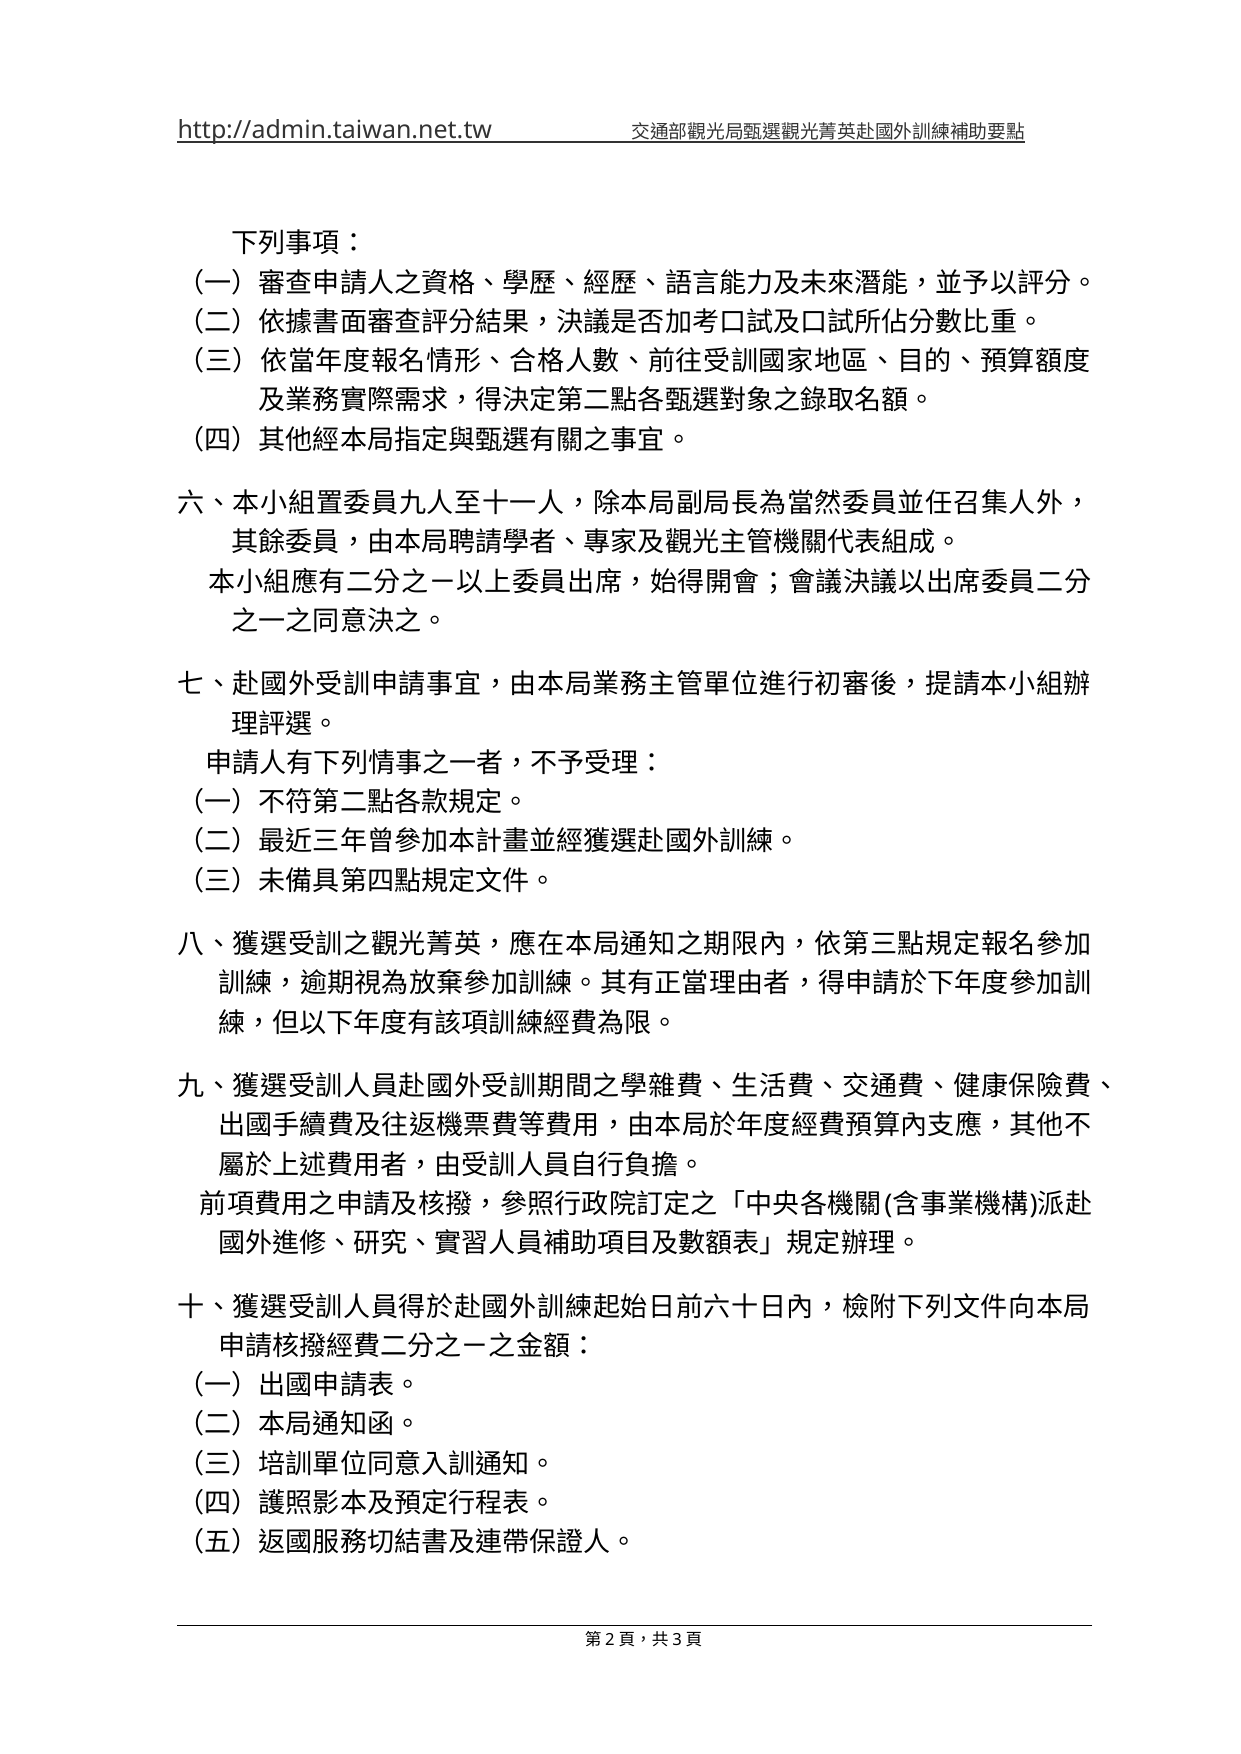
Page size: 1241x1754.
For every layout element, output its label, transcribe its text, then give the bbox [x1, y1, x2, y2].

text （五）返國服務切結書及連帶保證人。 [177, 1520, 1092, 1559]
text 九、獲選受訓人員赴國外受訓期間之學雜費、生活費、交通費、健康保險費、出國手續費及往返機票費等費用，由本局於年度經費預算內支應，其他不屬於上述費用者，由受訓人員自行負擔。 [177, 1064, 1092, 1182]
text 八、獲選受訓之觀光菁英，應在本局通知之期限內，依第三點規定報名參加訓練，逾期視為放棄參加訓練。其有正當理由者，得申請於下年度參加訓練，但以下年度有該項訓練經費為限。 [177, 922, 1092, 1040]
text 申請人有下列情事之一者，不予受理： [177, 741, 1092, 780]
text （一）審查申請人之資格、學歷、經歷、語言能力及未來潛能，並予以評分。 [177, 261, 1092, 300]
text （一）出國申請表。 [177, 1363, 1092, 1402]
text 下列事項： [177, 221, 1092, 261]
text （三）依當年度報名情形、合格人數、前往受訓國家地區、目的、預算額度及業務實際需求，得決定第二點各甄選對象之錄取名額。 [177, 339, 1092, 418]
text （二）本局通知函。 [177, 1402, 1092, 1442]
text 本小組應有二分之ㄧ以上委員出席，始得開會；會議決議以出席委員二分之一之同意決之。 [177, 559, 1092, 638]
text 前項費用之申請及核撥，參照行政院訂定之「中央各機關(含事業機構)派赴國外進修、研究、實習人員補助項目及數額表」規定辦理。 [177, 1182, 1092, 1261]
text （二）最近三年曾參加本計畫並經獲選赴國外訓練。 [177, 819, 1092, 859]
text 十、獲選受訓人員得於赴國外訓練起始日前六十日內，檢附下列文件向本局申請核撥經費二分之ㄧ之金額： [177, 1285, 1092, 1363]
text （三）培訓單位同意入訓通知。 [177, 1442, 1092, 1481]
text 六、本小組置委員九人至十一人，除本局副局長為當然委員並任召集人外，其餘委員，由本局聘請學者、專家及觀光主管機關代表組成。 [177, 481, 1092, 559]
text （三）未備具第四點規定文件。 [177, 859, 1092, 898]
text （四）其他經本局指定與甄選有關之事宜。 [177, 418, 1092, 457]
text （二）依據書面審查評分結果，決議是否加考口試及口試所佔分數比重。 [177, 300, 1092, 339]
text （四）護照影本及預定行程表。 [177, 1481, 1092, 1520]
text 七、赴國外受訓申請事宜，由本局業務主管單位進行初審後，提請本小組辦理評選。 [177, 662, 1092, 741]
text （一）不符第二點各款規定。 [177, 780, 1092, 819]
